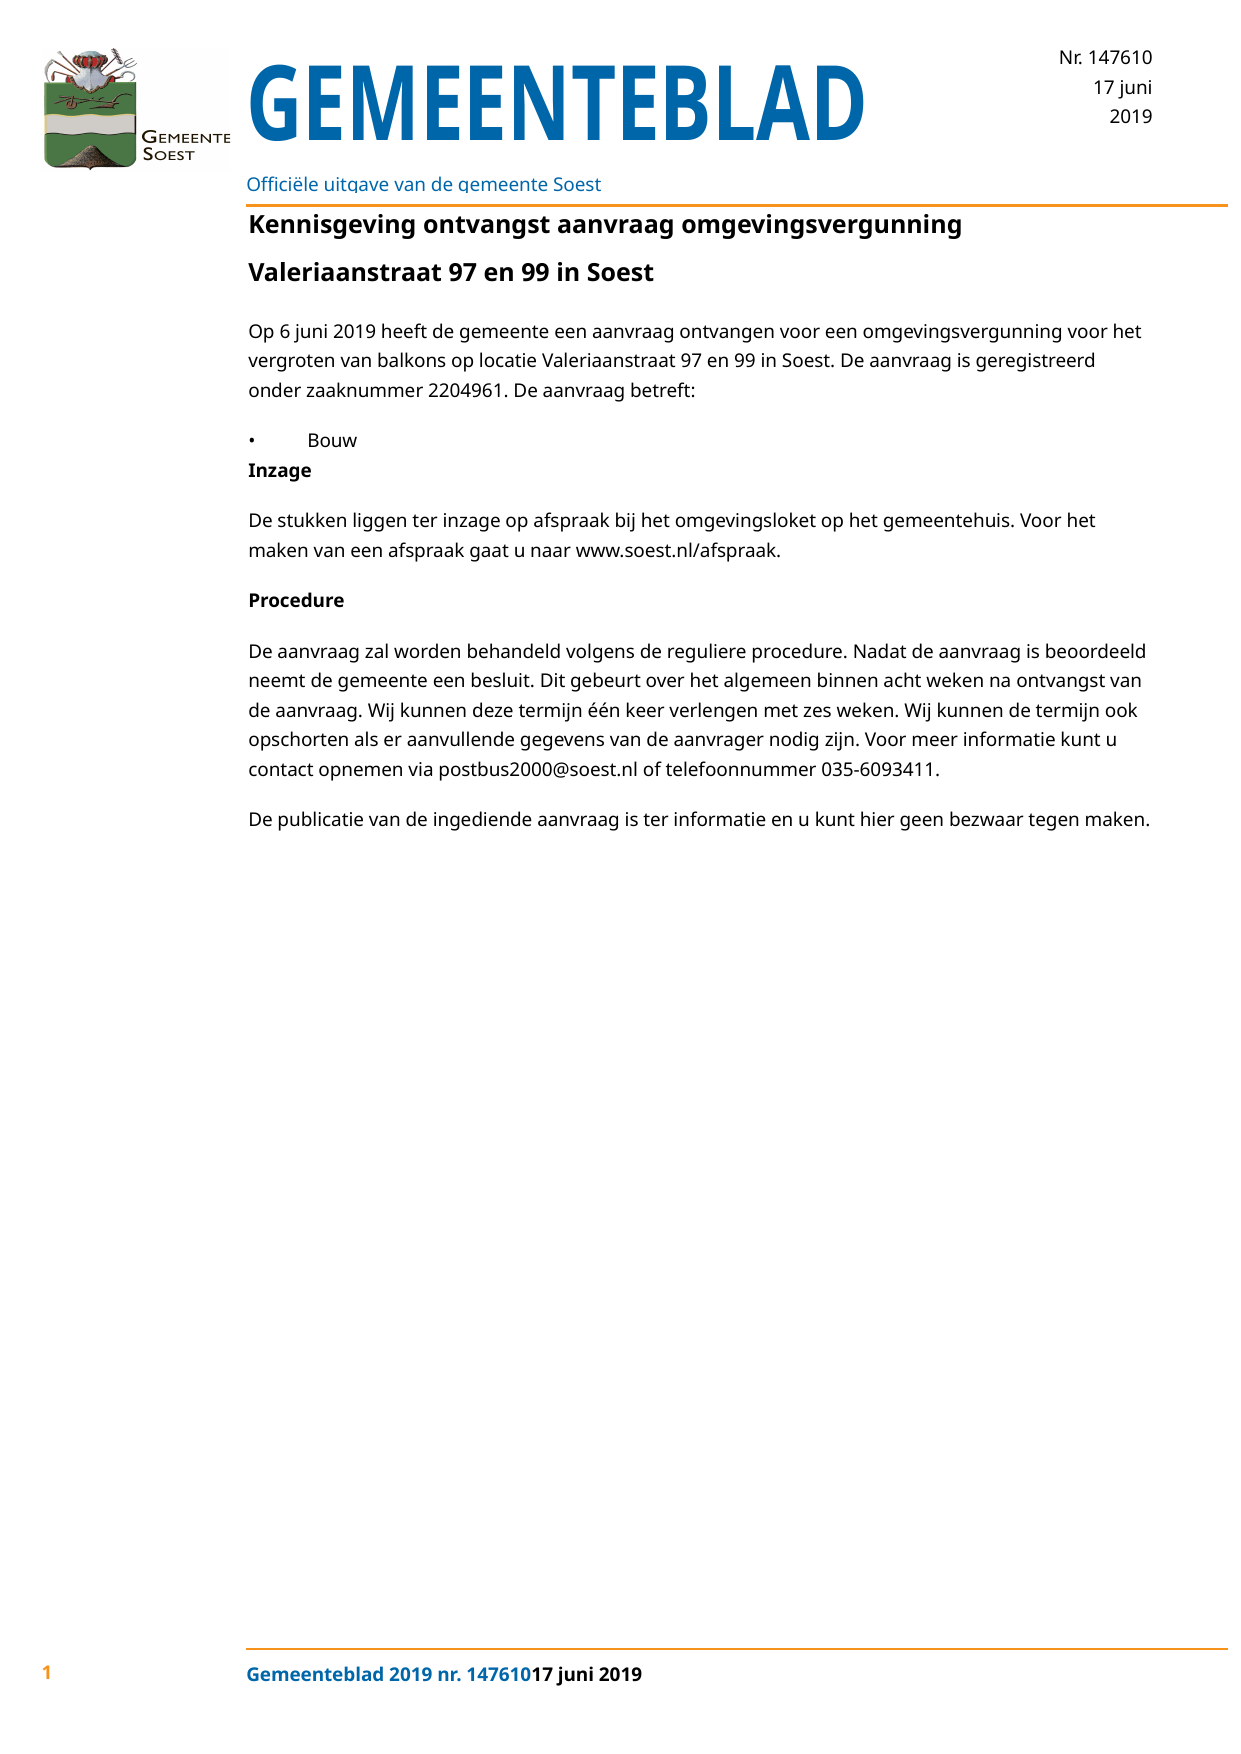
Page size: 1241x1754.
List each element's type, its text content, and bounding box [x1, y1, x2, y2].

text Op 6 juni 2019 heeft de gemeente een aanvraag ontvangen voor een omgevingsvergunning voor het vergroten van balkons op locatie Valeriaanstraat 97 en 99 in Soest. De aanvraag is geregistreerd onder zaaknummer 2204961. De aanvraag betreft: [248, 318, 1152, 403]
text Procedure [248, 587, 1152, 613]
text Kennisgeving ontvangst aanvraag omgevingsvergunning Valeriaanstraat 97 en 99 in Soest [248, 207, 1152, 288]
text De publicatie van de ingediende aanvraag is ter informatie en u kunt hier geen bezwaar tegen maken. [248, 807, 1152, 832]
text Inzage [248, 457, 1152, 483]
text De stukken liggen ter inzage op afspraak bij het omgevingsloket op het gemeentehuis. Voor het maken van een afspraak gaat u naar www.soest.nl/afspraak. [248, 507, 1152, 563]
text De aanvraag zal worden behandeld volgens de reguliere procedure. Nadat de aanvraag is beoordeeld neemt de gemeente een besluit. Dit gebeurt over het algemeen binnen acht weken na ontvangst van de aanvraag. Wij kunnen deze termijn één keer verlengen met zes weken. Wij kunnen de termijn ook opschorten als er aanvullende gegevens van de aanvrager nodig zijn. Voor meer informatie kunt u contact opnemen via postbus2000@soest.nl of telefoonnummer 035-6093411. [248, 638, 1152, 782]
list Bouw [248, 427, 1152, 453]
picture [41, 47, 231, 172]
